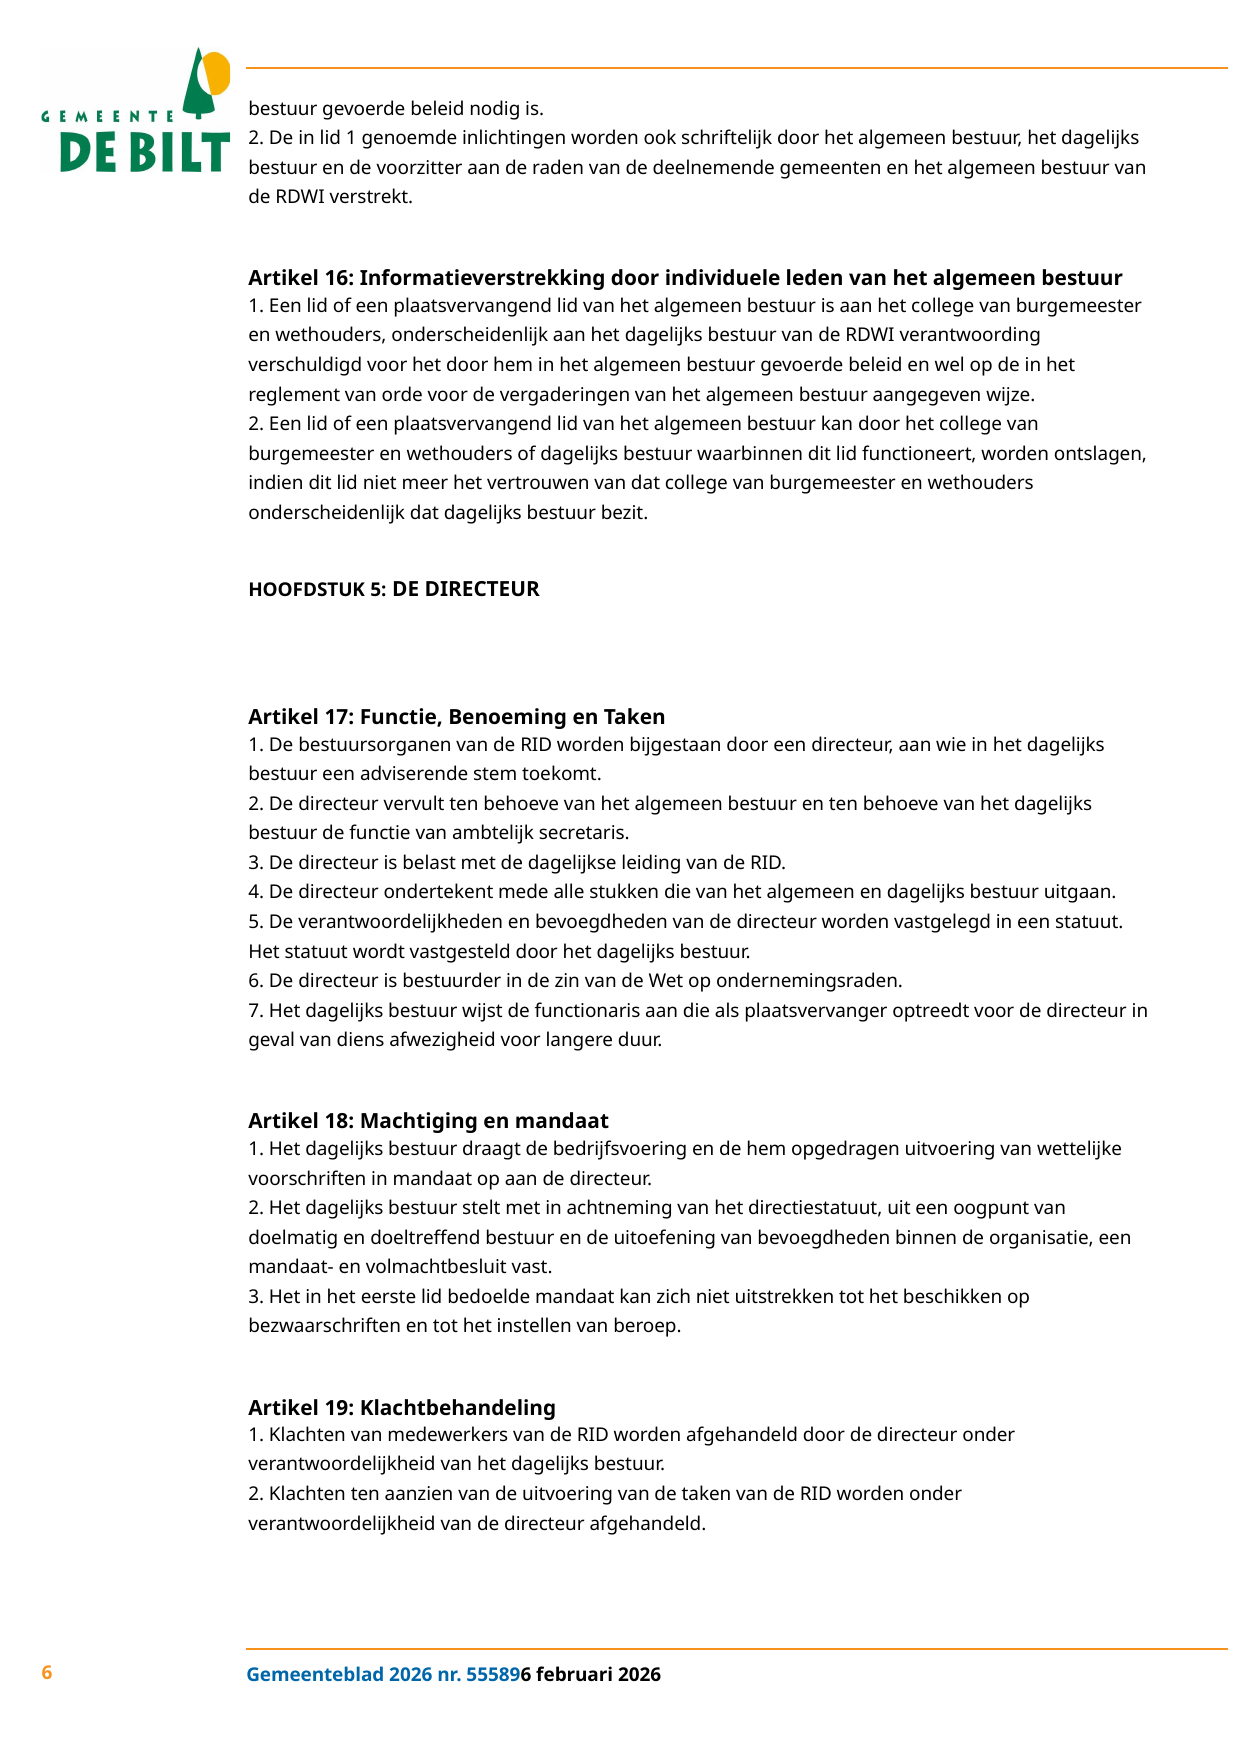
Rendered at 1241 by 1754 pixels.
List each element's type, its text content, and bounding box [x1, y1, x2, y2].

text 6. De directeur is bestuurder in de zin van de Wet op ondernemingsraden. [248, 967, 1152, 993]
text HOOFDSTUK 5: DE DIRECTEUR [248, 574, 1152, 603]
text 1. Het dagelijks bestuur draagt de bedrijfsvoering en de hem opgedragen uitvoering van wettelijke voorschriften in mandaat op aan de directeur. [248, 1135, 1152, 1190]
text 2. De in lid 1 genoemde inlichtingen worden ook schriftelijk door het algemeen bestuur, het dagelijks bestuur en de voorzitter aan de raden van de deelnemende gemeenten en het algemeen bestuur van de RDWI verstrekt. [248, 124, 1152, 209]
text 1. De bestuursorganen van de RID worden bijgestaan door een directeur, aan wie in het dagelijks bestuur een adviserende stem toekomt. [248, 731, 1152, 786]
text 2. De directeur vervult ten behoeve van het algemeen bestuur en ten behoeve van het dagelijks bestuur de functie van ambtelijk secretaris. [248, 790, 1152, 845]
text bestuur gevoerde beleid nodig is. [248, 95, 1152, 121]
text 3. Het in het eerste lid bedoelde mandaat kan zich niet uitstrekken tot het beschikken op bezwaarschriften en tot het instellen van beroep. [248, 1283, 1152, 1338]
picture [41, 47, 231, 172]
text Artikel 18: Machtiging en mandaat [248, 1107, 1152, 1135]
text Artikel 17: Functie, Benoeming en Taken [248, 702, 1152, 731]
text 1. Een lid of een plaatsvervangend lid van het algemeen bestuur is aan het college van burgemeester en wethouders, onderscheidenlijk aan het dagelijks bestuur van de RDWI verantwoording verschuldigd voor het door hem in het algemeen bestuur gevoerde beleid en wel op de in het reglement van orde voor de vergaderingen van het algemeen bestuur aangegeven wijze. [248, 292, 1152, 406]
text Artikel 16: Informatieverstrekking door individuele leden van het algemeen bestuur [248, 263, 1152, 292]
text 1. Klachten van medewerkers van de RID worden afgehandeld door de directeur onder verantwoordelijkheid van het dagelijks bestuur. [248, 1421, 1152, 1476]
text 7. Het dagelijks bestuur wijst de functionaris aan die als plaatsvervanger optreedt voor de directeur in geval van diens afwezigheid voor langere duur. [248, 997, 1152, 1052]
text 4. De directeur ondertekent mede alle stukken die van het algemeen en dagelijks bestuur uitgaan. [248, 879, 1152, 904]
text 2. Het dagelijks bestuur stelt met in achtneming van het directiestatuut, uit een oogpunt van doelmatig en doeltreffend bestuur en de uitoefening van bevoegdheden binnen de organisatie, een mandaat- en volmachtbesluit vast. [248, 1194, 1152, 1279]
text 2. Een lid of een plaatsvervangend lid van het algemeen bestuur kan door het college van burgemeester en wethouders of dagelijks bestuur waarbinnen dit lid functioneert, worden ontslagen, indien dit lid niet meer het vertrouwen van dat college van burgemeester en wethouders onderscheidenlijk dat dagelijks bestuur bezit. [248, 410, 1152, 525]
text 5. De verantwoordelijkheden en bevoegdheden van de directeur worden vastgelegd in een statuut. Het statuut wordt vastgesteld door het dagelijks bestuur. [248, 908, 1152, 964]
text Artikel 19: Klachtbehandeling [248, 1393, 1152, 1421]
text 3. De directeur is belast met de dagelijkse leiding van de RID. [248, 849, 1152, 875]
text 2. Klachten ten aanzien van de uitvoering van de taken van de RID worden onder verantwoordelijkheid van de directeur afgehandeld. [248, 1480, 1152, 1536]
